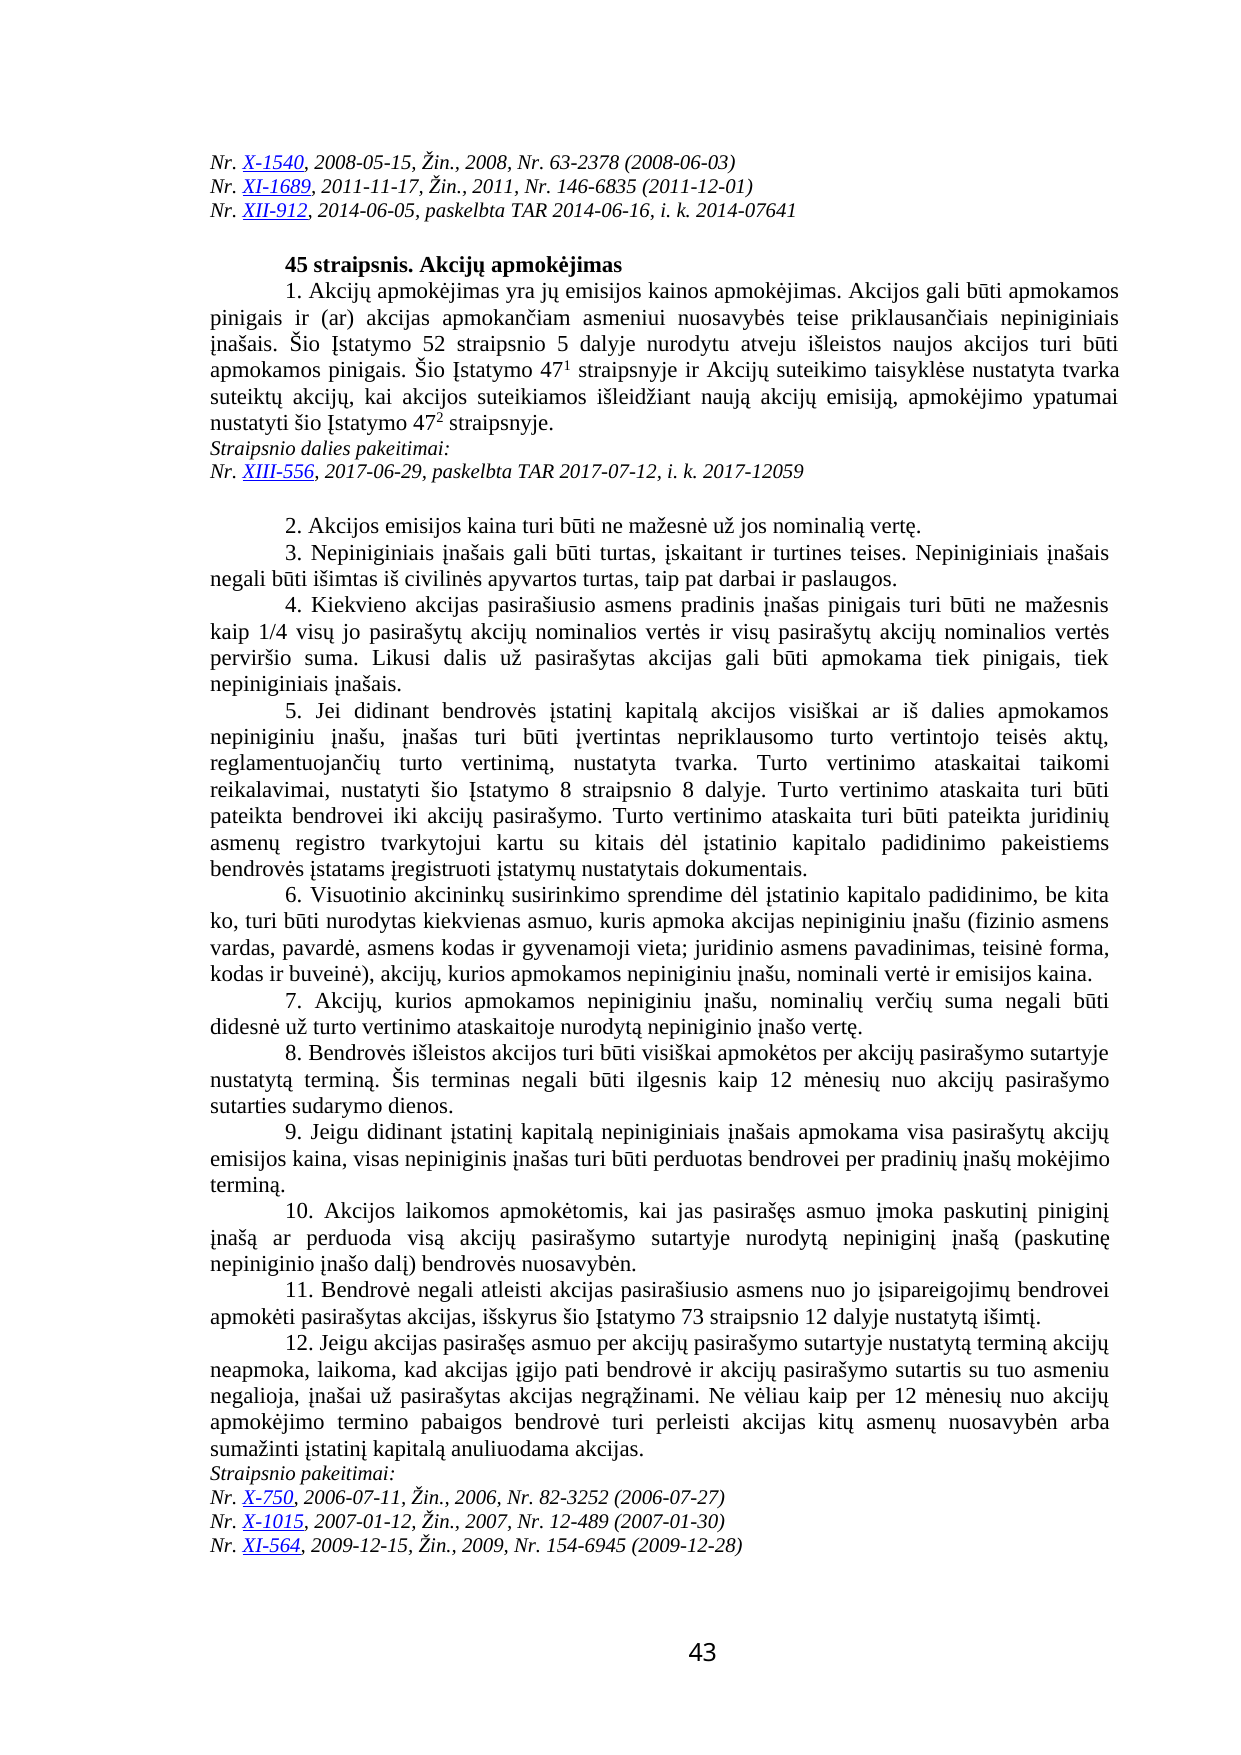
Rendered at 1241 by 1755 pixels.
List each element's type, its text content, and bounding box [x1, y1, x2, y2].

text 2. Akcijos emisijos kaina turi būti ne mažesnė už jos nominalią vertę. [210, 512, 1111, 539]
text 11. Bendrovė negali atleisti akcijas pasirašiusio asmens nuo jo įsipareigojimų bendrovei apmokėti pasirašytas akcijas, išskyrus šio Įstatymo 73 straipsnio 12 dalyje nustatytą išimtį. [210, 1277, 1111, 1329]
text Nr. X-750, 2006-07-11, Žin., 2006, Nr. 82-3252 (2006-07-27) [210, 1485, 1111, 1509]
text Nr. XII-912, 2014-06-05, paskelbta TAR 2014-06-16, i. k. 2014-07641 [210, 198, 1120, 222]
text 10. Akcijos laikomos apmokėtomis, kai jas pasirašęs asmuo įmoka paskutinį piniginį įnašą ar perduoda visą akcijų pasirašymo sutartyje nurodytą nepiniginį įnašą (paskutinę nepiniginio įnašo dalį) bendrovės nuosavybėn. [210, 1197, 1111, 1277]
text 45 straipsnis. Akcijų apmokėjimas [210, 251, 1111, 277]
text Nr. XI-1689, 2011-11-17, Žin., 2011, Nr. 146-6835 (2011-12-01) [210, 174, 1120, 198]
text 9. Jeigu didinant įstatinį kapitalą nepiniginiais įnašais apmokama visa pasirašytų akcijų emisijos kaina, visas nepiniginis įnašas turi būti perduotas bendrovei per pradinių įnašų mokėjimo terminą. [210, 1118, 1111, 1197]
text 3. Nepiniginiais įnašais gali būti turtas, įskaitant ir turtines teises. Nepiniginiais įnašais negali būti išimtas iš civilinės apyvartos turtas, taip pat darbai ir paslaugos. [210, 539, 1111, 591]
text 5. Jei didinant bendrovės įstatinį kapitalą akcijos visiškai ar iš dalies apmokamos nepiniginiu įnašu, įnašas turi būti įvertintas nepriklausomo turto vertintojo teisės aktų, reglamentuojančių turto vertinimą, nustatyta tvarka. Turto vertinimo ataskaitai taikomi reikalavimai, nustatyti šio Įstatymo 8 straipsnio 8 dalyje. Turto vertinimo ataskaita turi būti pateikta bendrovei iki akcijų pasirašymo. Turto vertinimo ataskaita turi būti pateikta juridinių asmenų registro tvarkytojui kartu su kitais dėl įstatinio kapitalo padidinimo pakeistiems bendrovės įstatams įregistruoti įstatymų nustatytais dokumentais. [210, 697, 1111, 881]
text 6. Visuotinio akcininkų susirinkimo sprendime dėl įstatinio kapitalo padidinimo, be kita ko, turi būti nurodytas kiekvienas asmuo, kuris apmoka akcijas nepiniginiu įnašu (fizinio asmens vardas, pavardė, asmens kodas ir gyvenamoji vieta; juridinio asmens pavadinimas, teisinė forma, kodas ir buveinė), akcijų, kurios apmokamos nepiniginiu įnašu, nominali vertė ir emisijos kaina. [210, 881, 1111, 987]
text Nr. XIII-556, 2017-06-29, paskelbta TAR 2017-07-12, i. k. 2017-12059 [210, 459, 1120, 483]
text Straipsnio pakeitimai: [210, 1461, 1111, 1485]
text Straipsnio dalies pakeitimai: [210, 435, 1120, 459]
text Nr. X-1540, 2008-05-15, Žin., 2008, Nr. 63-2378 (2008-06-03) [210, 150, 1111, 174]
text 7. Akcijų, kurios apmokamos nepiniginiu įnašu, nominalių verčių suma negali būti didesnė už turto vertinimo ataskaitoje nurodytą nepiniginio įnašo vertę. [210, 987, 1111, 1039]
text Nr. X-1015, 2007-01-12, Žin., 2007, Nr. 12-489 (2007-01-30) [210, 1509, 1111, 1533]
text 1. Akcijų apmokėjimas yra jų emisijos kainos apmokėjimas. Akcijos gali būti apmokamos pinigais ir (ar) akcijas apmokančiam asmeniui nuosavybės teise priklausančiais nepiniginiais įnašais. Šio Įstatymo 52 straipsnio 5 dalyje nurodytu atveju išleistos naujos akcijos turi būti apmokamos pinigais. Šio Įstatymo 471 straipsnyje ir Akcijų suteikimo taisyklėse nustatyta tvarka suteiktų akcijų, kai akcijos suteikiamos išleidžiant naują akcijų emisiją, apmokėjimo ypatumai nustatyti šio Įstatymo 472 straipsnyje. [210, 277, 1120, 435]
text 12. Jeigu akcijas pasirašęs asmuo per akcijų pasirašymo sutartyje nustatytą terminą akcijų neapmoka, laikoma, kad akcijas įgijo pati bendrovė ir akcijų pasirašymo sutartis su tuo asmeniu negalioja, įnašai už pasirašytas akcijas negrąžinami. Ne vėliau kaip per 12 mėnesių nuo akcijų apmokėjimo termino pabaigos bendrovė turi perleisti akcijas kitų asmenų nuosavybėn arba sumažinti įstatinį kapitalą anuliuodama akcijas. [210, 1329, 1111, 1461]
text 8. Bendrovės išleistos akcijos turi būti visiškai apmokėtos per akcijų pasirašymo sutartyje nustatytą terminą. Šis terminas negali būti ilgesnis kaip 12 mėnesių nuo akcijų pasirašymo sutarties sudarymo dienos. [210, 1039, 1111, 1118]
text 4. Kiekvieno akcijas pasirašiusio asmens pradinis įnašas pinigais turi būti ne mažesnis kaip 1/4 visų jo pasirašytų akcijų nominalios vertės ir visų pasirašytų akcijų nominalios vertės perviršio suma. Likusi dalis už pasirašytas akcijas gali būti apmokama tiek pinigais, tiek nepiniginiais įnašais. [210, 591, 1111, 697]
text Nr. XI-564, 2009-12-15, Žin., 2009, Nr. 154-6945 (2009-12-28) [210, 1533, 1120, 1557]
